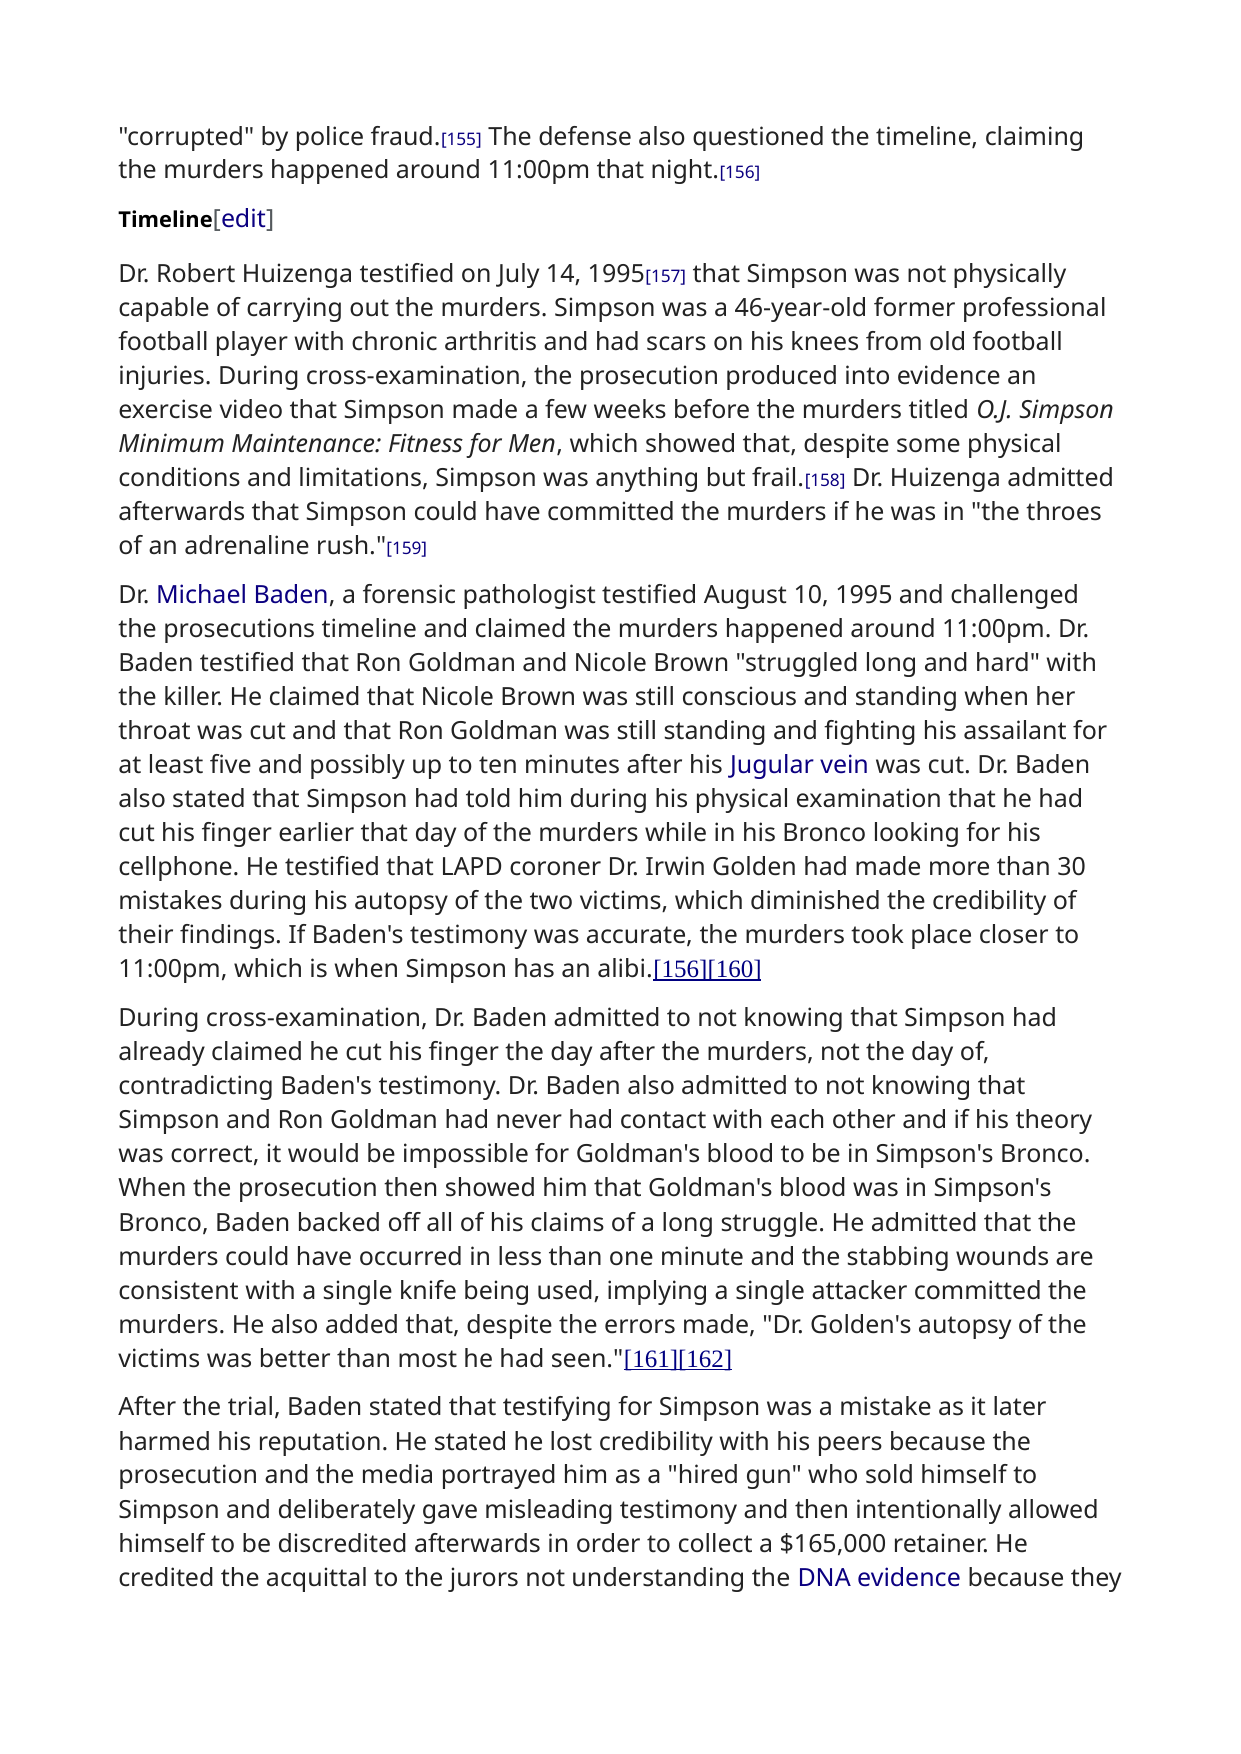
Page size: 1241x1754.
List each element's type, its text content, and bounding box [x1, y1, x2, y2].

text "corrupted" by police fraud.[155] The defense also questioned the timeline, claiming the murders happened around 11:00pm that night.[156] [118, 118, 1122, 186]
text Dr. Michael Baden, a forensic pathologist testified August 10, 1995 and challenged the prosecutions timeline and claimed the murders happened around 11:00pm. Dr. Baden testified that Ron Goldman and Nicole Brown "struggled long and hard" with the killer. He claimed that Nicole Brown was still conscious and standing when her throat was cut and that Ron Goldman was still standing and fighting his assailant for at least five and possibly up to ten minutes after his Jugular vein was cut. Dr. Baden also stated that Simpson had told him during his physical examination that he had cut his finger earlier that day of the murders while in his Bronco looking for his cellphone. He testified that LAPD coroner Dr. Irwin Golden had made more than 30 mistakes during his autopsy of the two victims, which diminished the credibility of their findings. If Baden's testimony was accurate, the murders took place closer to 11:00pm, which is when Simpson has an alibi.[156][160] [118, 576, 1122, 985]
text Dr. Robert Huizenga testified on July 14, 1995[157] that Simpson was not physically capable of carrying out the murders. Simpson was a 46-year-old former professional football player with chronic arthritis and had scars on his knees from old football injuries. During cross-examination, the prosecution produced into evidence an exercise video that Simpson made a few weeks before the murders titled O.J. Simpson Minimum Maintenance: Fitness for Men, which showed that, despite some physical conditions and limitations, Simpson was anything but frail.[158] Dr. Huizenga admitted afterwards that Simpson could have committed the murders if he was in "the throes of an adrenaline rush."[159] [118, 255, 1122, 562]
text After the trial, Baden stated that testifying for Simpson was a mistake as it later harmed his reputation. He stated he lost credibility with his peers because the prosecution and the media portrayed him as a "hired gun" who sold himself to Simpson and deliberately gave misleading testimony and then intentionally allowed himself to be discredited afterwards in order to collect a $165,000 retainer. He credited the acquittal to the jurors not understanding the DNA evidence because they [118, 1389, 1122, 1593]
text During cross-examination, Dr. Baden admitted to not knowing that Simpson had already claimed he cut his finger the day after the murders, not the day of, contradicting Baden's testimony. Dr. Baden also admitted to not knowing that Simpson and Ron Goldman had never had contact with each other and if his theory was correct, it would be impossible for Goldman's blood to be in Simpson's Bronco. When the prosecution then showed him that Goldman's blood was in Simpson's Bronco, Baden backed off all of his claims of a long struggle. He admitted that the murders could have occurred in less than one minute and the stabbing wounds are consistent with a single knife being used, implying a single attacker committed the murders. He also added that, despite the errors made, "Dr. Golden's autopsy of the victims was better than most he had seen."[161][162] [118, 1000, 1122, 1374]
subtitle Timeline[edit] [118, 201, 1122, 235]
